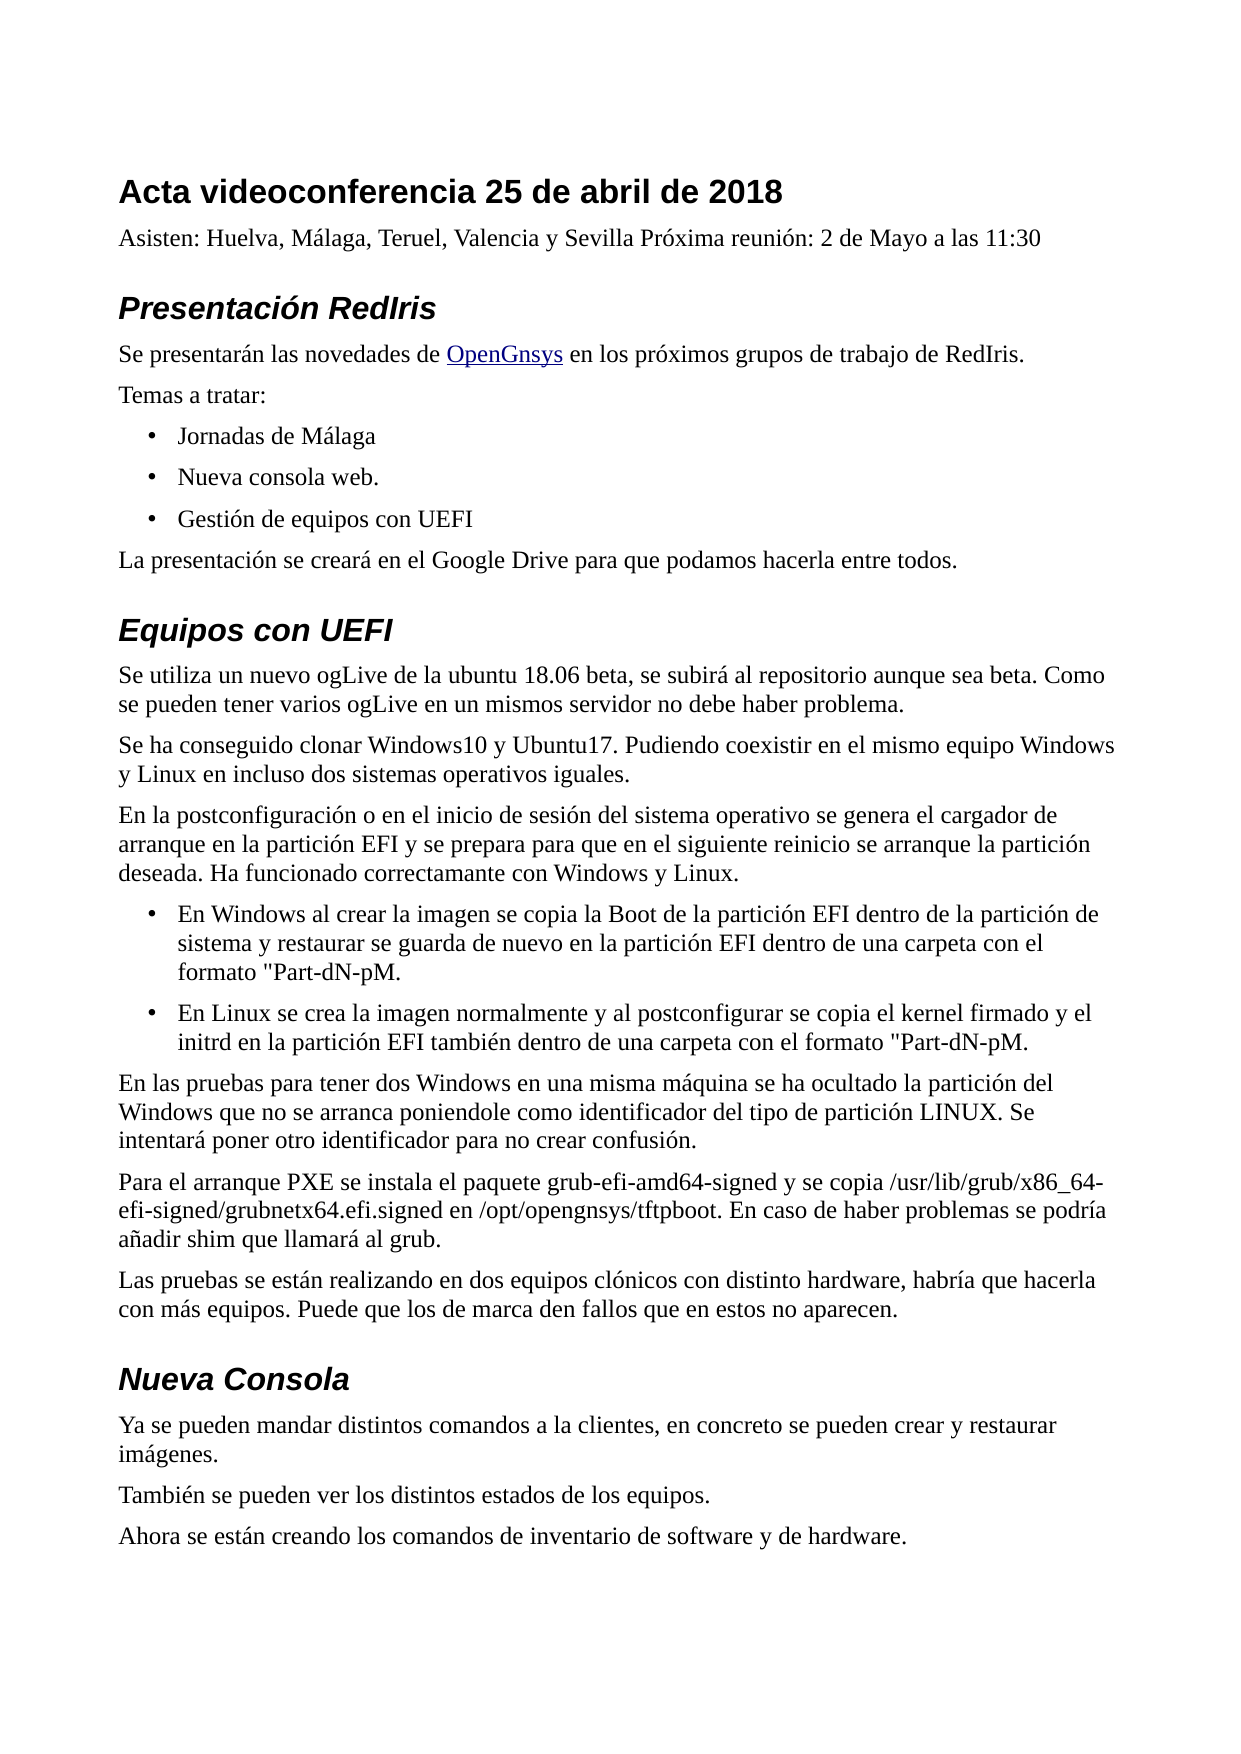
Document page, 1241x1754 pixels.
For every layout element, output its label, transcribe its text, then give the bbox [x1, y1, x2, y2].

list Gestión de equipos con UEFI [148, 504, 1122, 532]
subtitle Acta videoconferencia 25 de abril de 2018 [118, 172, 1122, 211]
subtitle Equipos con UEFI [118, 611, 1122, 648]
text Para el arranque PXE se instala el paquete grub-efi-amd64-signed y se copia /usr/lib/grub/x86_64-efi-signed/grubnetx64.efi.signed en /opt/opengnsys/tftpboot. En caso de haber problemas se podría añadir shim que llamará al grub. [118, 1167, 1122, 1253]
text La presentación se creará en el Google Drive para que podamos hacerla entre todos. [118, 545, 1122, 574]
text Ahora se están creando los comandos de inventario de software y de hardware. [118, 1521, 1122, 1550]
list Jornadas de Málaga [148, 421, 1122, 450]
text También se pueden ver los distintos estados de los equipos. [118, 1480, 1122, 1509]
list Nueva consola web. [148, 462, 1122, 491]
text Se ha conseguido clonar Windows10 y Ubuntu17. Pudiendo coexistir en el mismo equipo Windows y Linux en incluso dos sistemas operativos iguales. [118, 731, 1122, 788]
text En la postconfiguración o en el inicio de sesión del sistema operativo se genera el cargador de arranque en la partición EFI y se prepara para que en el siguiente reinicio se arranque la partición deseada. Ha funcionado correctamante con Windows y Linux. [118, 801, 1122, 887]
text Ya se pueden mandar distintos comandos a la clientes, en concreto se pueden crear y restaurar imágenes. [118, 1410, 1122, 1467]
text Asisten: Huelva, Málaga, Teruel, Valencia y Sevilla Próxima reunión: 2 de Mayo a las 11:30 [118, 223, 1122, 252]
subtitle Presentación RedIris [118, 289, 1122, 326]
text Las pruebas se están realizando en dos equipos clónicos con distinto hardware, habría que hacerla con más equipos. Puede que los de marca den fallos que en estos no aparecen. [118, 1266, 1122, 1323]
text Temas a tratar: [118, 380, 1122, 409]
text En las pruebas para tener dos Windows en una misma máquina se ha ocultado la partición del Windows que no se arranca poniendole como identificador del tipo de partición LINUX. Se intentará poner otro identificador para no crear confusión. [118, 1068, 1122, 1154]
list En Windows al crear la imagen se copia la Boot de la partición EFI dentro de la partición de sistema y restaurar se guarda de nuevo en la partición EFI dentro de una carpeta con el formato "Part-dN-pM. [148, 899, 1122, 986]
list En Linux se crea la imagen normalmente y al postconfigurar se copia el kernel firmado y el initrd en la partición EFI también dentro de una carpeta con el formato "Part-dN-pM. [148, 998, 1122, 1056]
text Se utiliza un nuevo ogLive de la ubuntu 18.06 beta, se subirá al repositorio aunque sea beta. Como se pueden tener varios ogLive en un mismos servidor no debe haber problema. [118, 661, 1122, 718]
subtitle Nueva Consola [118, 1361, 1122, 1397]
text Se presentarán las novedades de OpenGnsys en los próximos grupos de trabajo de RedIris. [118, 339, 1122, 367]
